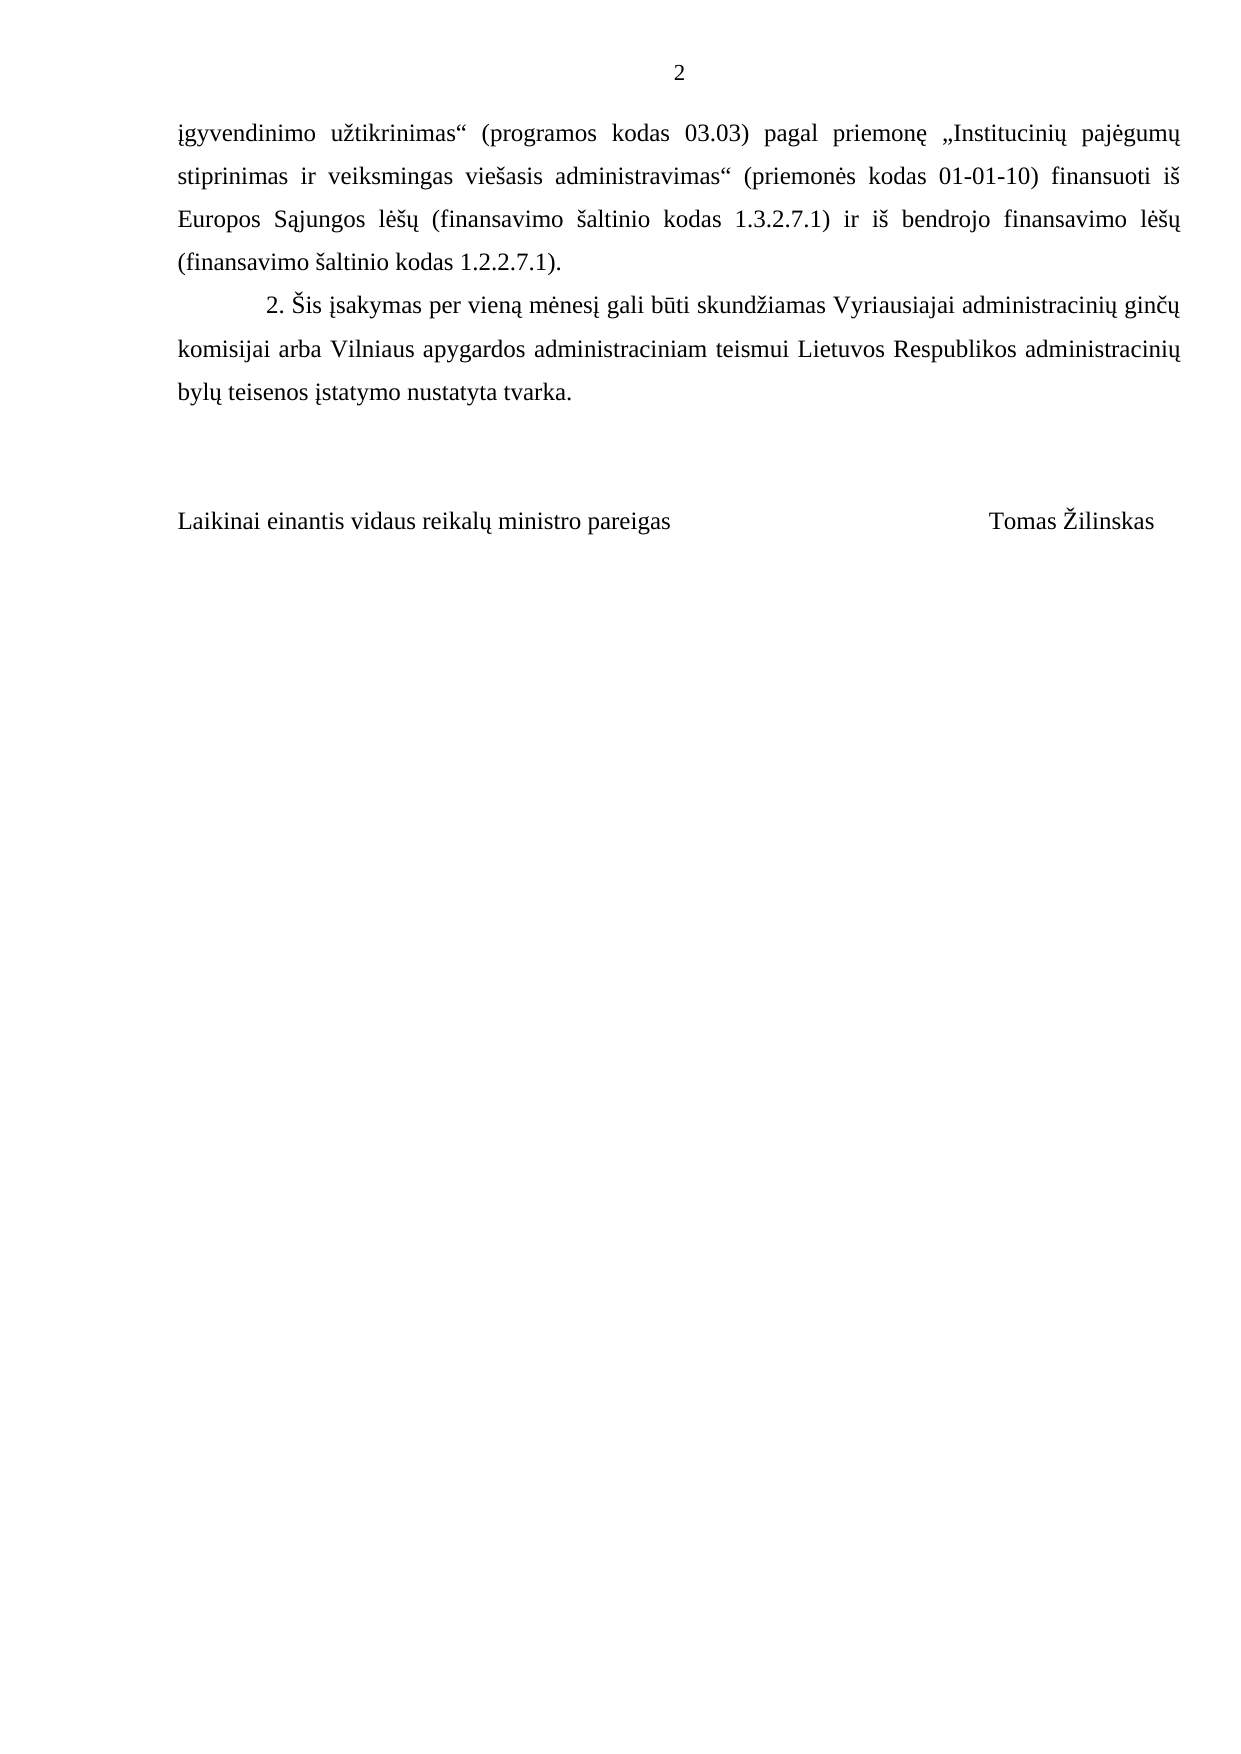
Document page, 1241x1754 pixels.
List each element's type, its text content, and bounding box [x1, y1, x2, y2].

text 2. Šis įsakymas per vieną mėnesį gali būti skundžiamas Vyriausiajai administracinių ginčų komisijai arba Vilniaus apygardos administraciniam teismui Lietuvos Respublikos administracinių bylų teisenos įstatymo nustatyta tvarka. [177, 291, 1181, 406]
text Laikinai einantis vidaus reikalų ministro pareigas Tomas Žilinskas [177, 506, 1181, 535]
text įgyvendinimo užtikrinimas“ (programos kodas 03.03) pagal priemonę „Institucinių pajėgumų stiprinimas ir veiksmingas viešasis administravimas“ (priemonės kodas 01-01-10) finansuoti iš Europos Sąjungos lėšų (finansavimo šaltinio kodas 1.3.2.7.1) ir iš bendrojo finansavimo lėšų (finansavimo šaltinio kodas 1.2.2.7.1). [177, 118, 1181, 276]
